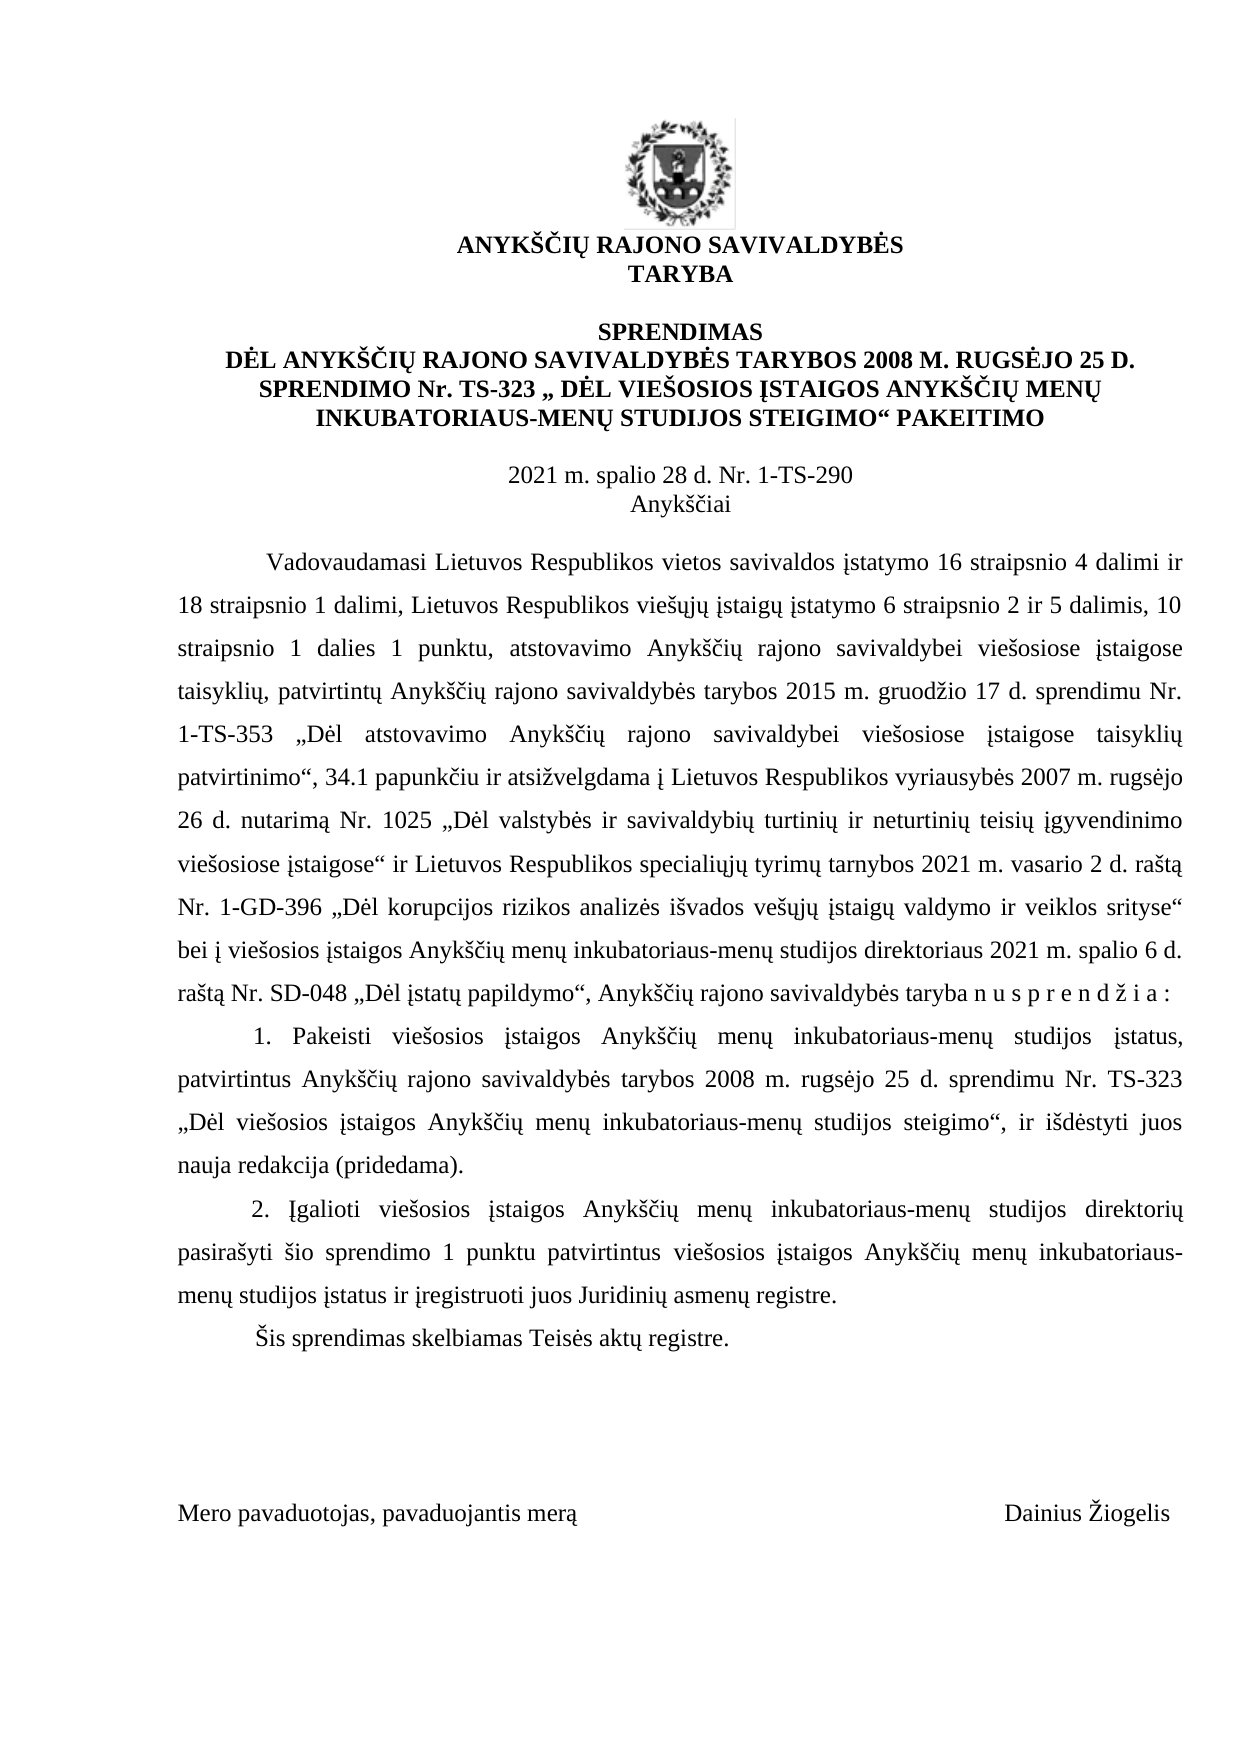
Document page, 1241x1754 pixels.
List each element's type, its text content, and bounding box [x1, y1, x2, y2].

text Mero pavaduotojas, pavaduojantis merą Dainius Žiogelis [177, 1498, 1181, 1527]
text Vadovaudamasi Lietuvos Respublikos vietos savivaldos įstatymo 16 straipsnio 4 dalimi ir 18 straipsnio 1 dalimi, Lietuvos Respublikos viešųjų įstaigų įstatymo 6 straipsnio 2 ir 5 dalimis, 10 straipsnio 1 dalies 1 punktu, atstovavimo Anykščių rajono savivaldybei viešosiose įstaigose taisyklių, patvirtintų Anykščių rajono savivaldybės tarybos 2015 m. gruodžio 17 d. sprendimu Nr. 1-TS-353 „Dėl atstovavimo Anykščių rajono savivaldybei viešosiose įstaigose taisyklių patvirtinimo“, 34.1 papunkčiu ir atsižvelgdama į Lietuvos Respublikos vyriausybės 2007 m. rugsėjo 26 d. nutarimą Nr. 1025 „Dėl valstybės ir savivaldybių turtinių ir neturtinių teisių įgyvendinimo viešosiose įstaigose“ ir Lietuvos Respublikos specialiųjų tyrimų tarnybos 2021 m. vasario 2 d. raštą Nr. 1-GD-396 „Dėl korupcijos rizikos analizės išvados vešųjų įstaigų valdymo ir veiklos srityse“ bei į viešosios įstaigos Anykščių menų inkubatoriaus-menų studijos direktoriaus 2021 m. spalio 6 d. raštą Nr. SD-048 „Dėl įstatų papildymo“, Anykščių rajono savivaldybės taryba n u s p r e n d ž i a : [177, 547, 1183, 1007]
text Šis sprendimas skelbiamas Teisės aktų registre. [177, 1323, 1183, 1352]
text SPRENDIMAS [177, 317, 1183, 346]
text 1. Pakeisti viešosios įstaigos Anykščių menų inkubatoriaus-menų studijos įstatus, patvirtintus Anykščių rajono savivaldybės tarybos 2008 m. rugsėjo 25 d. sprendimu Nr. TS-323 „Dėl viešosios įstaigos Anykščių menų inkubatoriaus-menų studijos steigimo“, ir išdėstyti juos nauja redakcija (pridedama). [177, 1021, 1183, 1179]
text TARYBA [177, 259, 1183, 288]
text 2. Įgalioti viešosios įstaigos Anykščių menų inkubatoriaus-menų studijos direktorių pasirašyti šio sprendimo 1 punktu patvirtintus viešosios įstaigos Anykščių menų inkubatoriaus-menų studijos įstatus ir įregistruoti juos Juridinių asmenų registre. [177, 1194, 1183, 1309]
text Anykščiai [177, 489, 1183, 518]
text 2021 m. spalio 28 d. Nr. 1-TS-290 [177, 461, 1183, 489]
text ANYKŠČIŲ RAJONO SAVIVALDYBĖS [177, 231, 1183, 259]
text DĖL ANYKŠČIŲ RAJONO SAVIVALDYBĖS TARYBOS 2008 M. RUGSĖJO 25 D. SPRENDIMO Nr. TS-323 „ DĖL VIEŠOSIOS ĮSTAIGOS ANYKŠČIŲ MENŲ INKUBATORIAUS-MENŲ STUDIJOS STEIGIMO“ PAKEITIMO [177, 346, 1183, 432]
